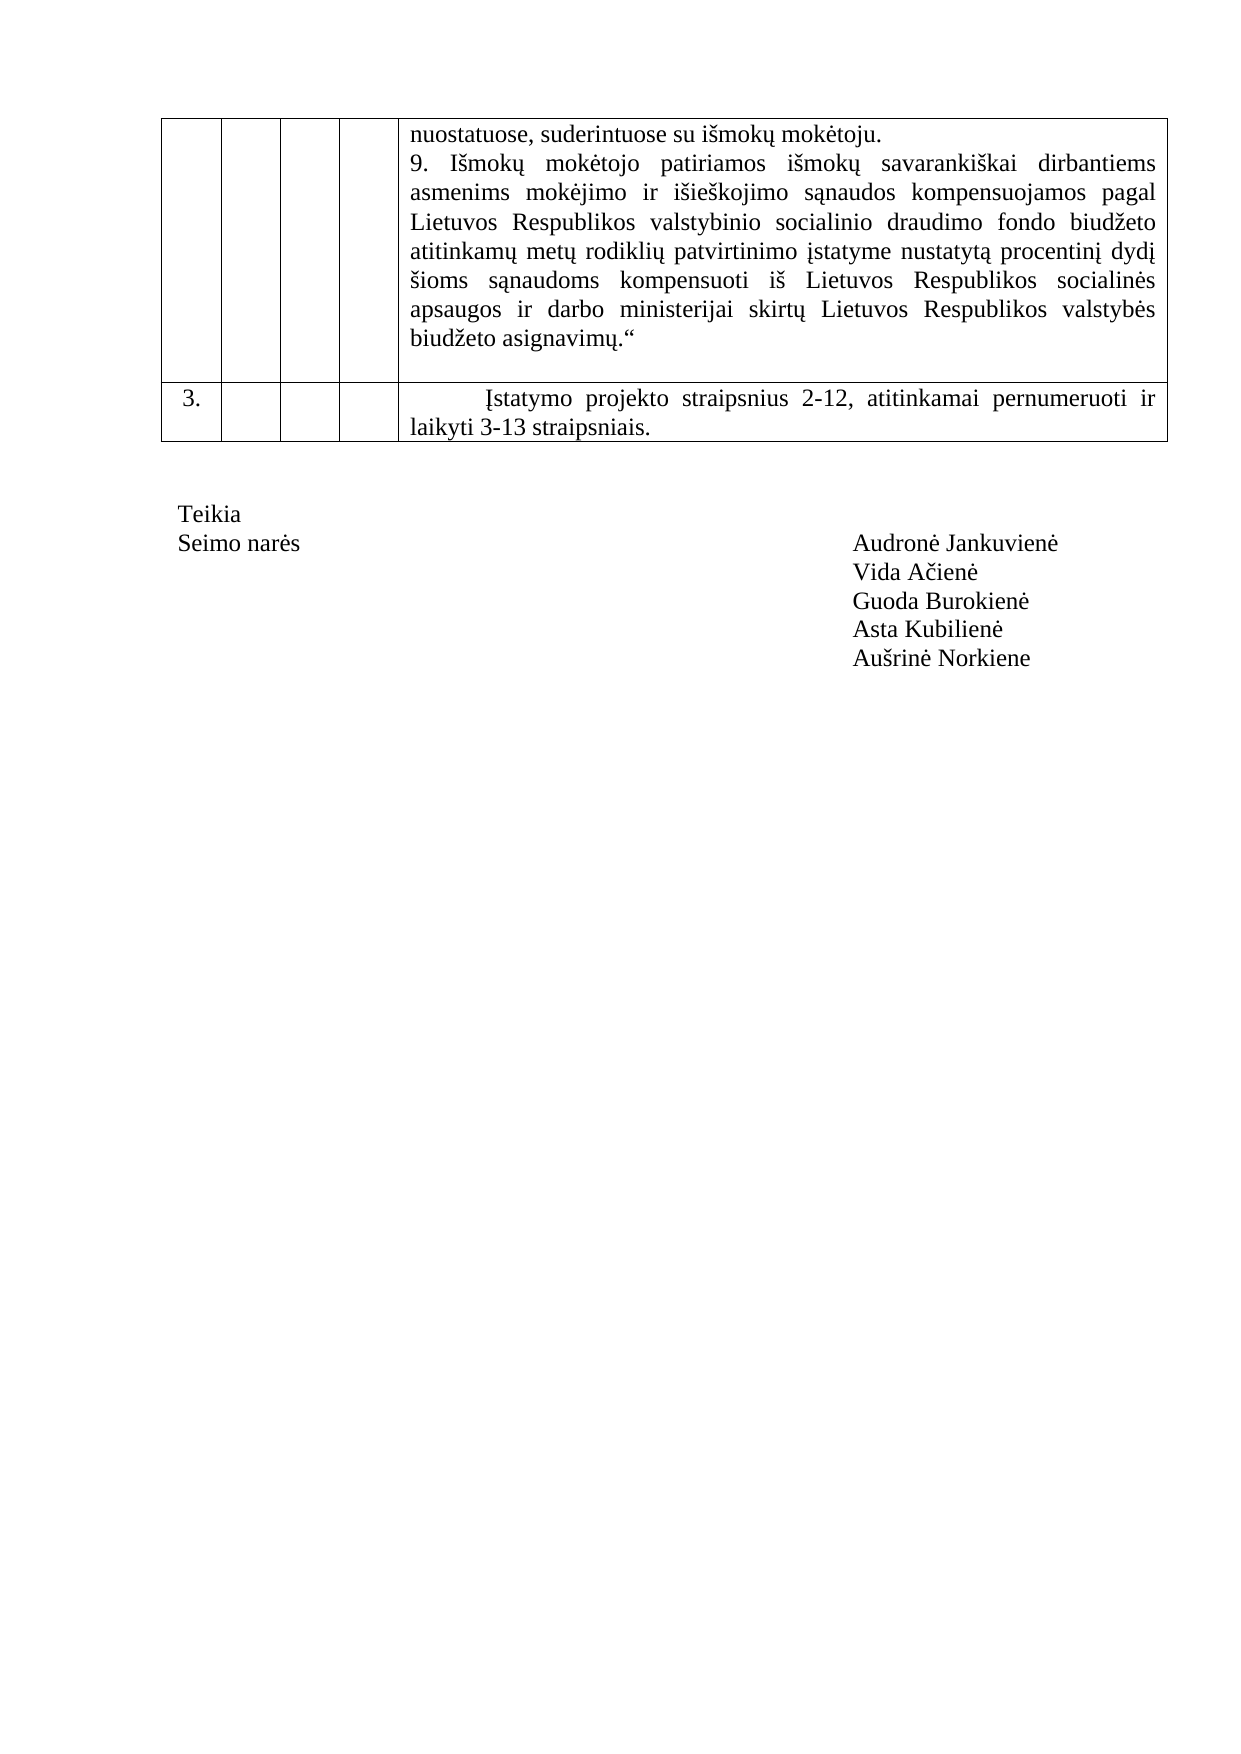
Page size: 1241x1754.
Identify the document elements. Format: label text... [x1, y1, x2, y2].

table_cell [281, 119, 339, 382]
table_cell [162, 119, 221, 382]
text Aušrinė Norkiene [177, 643, 1152, 672]
table_cell 3. [162, 383, 221, 441]
text Seimo narės (Parašas) Audronė Jankuvienė [177, 528, 1152, 557]
text Guoda Burokienė [177, 586, 1152, 614]
table_cell [281, 383, 339, 441]
table_cell [340, 383, 398, 441]
text Teikia [177, 499, 1152, 528]
text Asta Kubilienė [177, 614, 1152, 643]
table_cell [340, 119, 398, 382]
text Vida Ačienė [177, 557, 1152, 586]
table_cell [222, 119, 280, 382]
table_cell [222, 383, 280, 441]
